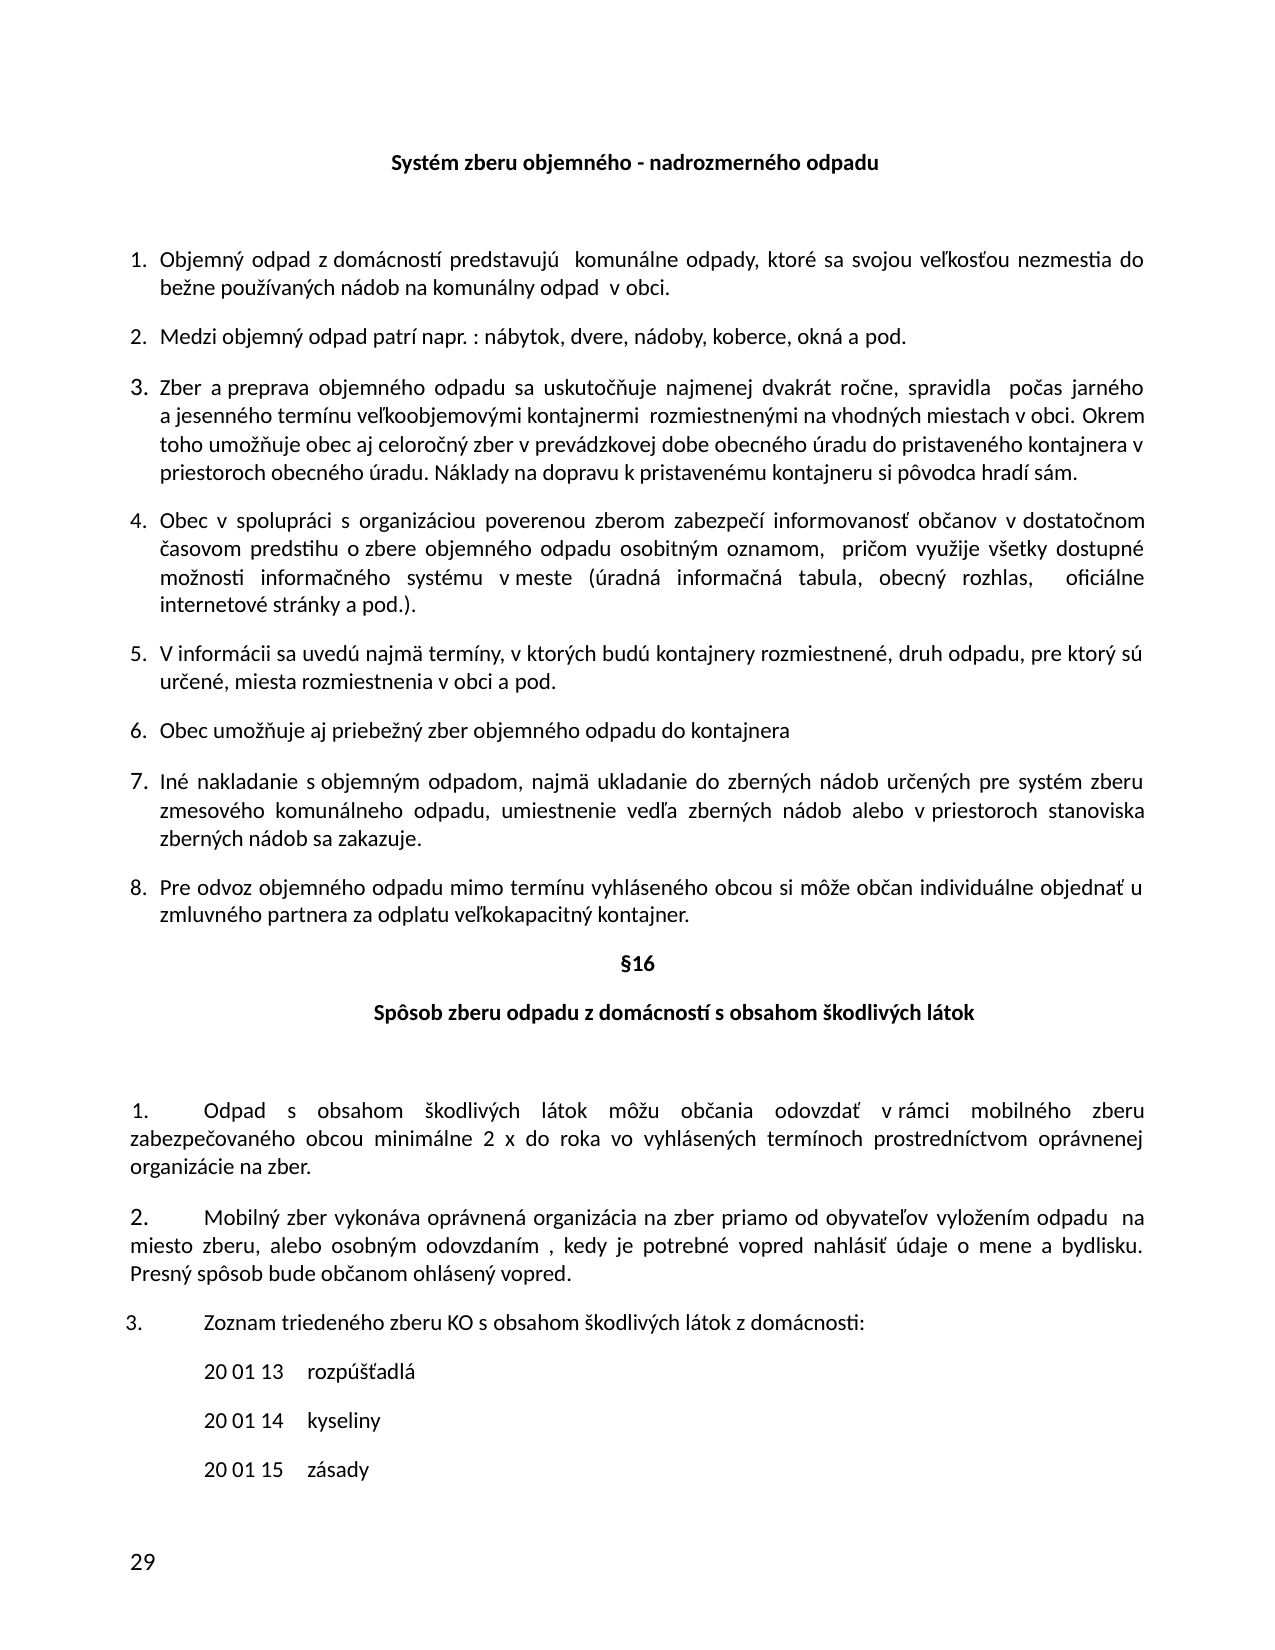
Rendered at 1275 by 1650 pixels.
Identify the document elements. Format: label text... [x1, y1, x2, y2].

text 20 01 15 zásady [204, 1455, 1145, 1483]
text Systém zberu objemného - nadrozmerného odpadu [130, 148, 1145, 176]
text §16 [130, 949, 1145, 977]
list Mobilný zber vykonáva oprávnená organizácia na zber priamo od obyvateľov vyložením odpadu na miesto zberu, alebo osobným odovzdaním , kedy je potrebné vopred nahlásiť údaje o mene a bydlisku. Presný spôsob bude občanom ohlásený vopred. [130, 1201, 1145, 1287]
list Zber a preprava objemného odpadu sa uskutočňuje najmenej dvakrát ročne, spravidla počas jarného a jesenného termínu veľkoobjemovými kontajnermi rozmiestnenými na vhodných miestach v obci. Okrem toho umožňuje obec aj celoročný zber v prevádzkovej dobe obecného úradu do pristaveného kontajnera v priestoroch obecného úradu. Náklady na dopravu k pristavenému kontajneru si pôvodca hradí sám. [130, 371, 1145, 486]
text 20 01 13 rozpúšťadlá [204, 1357, 1145, 1385]
list Objemný odpad z domácností predstavujú komunálne odpady, ktoré sa svojou veľkosťou nezmestia do bežne používaných nádob na komunálny odpad v obci. [130, 245, 1145, 301]
list Odpad s obsahom škodlivých látok môžu občania odovzdať v rámci mobilného zberu zabezpečovaného obcou minimálne 2 x do roka vo vyhlásených termínoch prostredníctvom oprávnenej organizácie na zber. [130, 1096, 1145, 1180]
list V informácii sa uvedú najmä termíny, v ktorých budú kontajnery rozmiestnené, druh odpadu, pre ktorý sú určené, miesta rozmiestnenia v obci a pod. [130, 639, 1145, 696]
list Obec v spolupráci s organizáciou poverenou zberom zabezpečí informovanosť občanov v dostatočnom časovom predstihu o zbere objemného odpadu osobitným oznamom, pričom využije všetky dostupné možnosti informačného systému v meste (úradná informačná tabula, obecný rozhlas, oficiálne internetové stránky a pod.). [130, 507, 1145, 619]
list Zoznam triedeného zberu KO s obsahom škodlivých látok z domácnosti: [125, 1308, 1145, 1336]
text 20 01 14 kyseliny [204, 1406, 1145, 1434]
list Medzi objemný odpad patrí napr. : nábytok, dvere, nádoby, koberce, okná a pod. [130, 322, 1145, 350]
text Spôsob zberu odpadu z domácností s obsahom škodlivých látok [208, 998, 1145, 1026]
list Iné nakladanie s objemným odpadom, najmä ukladanie do zberných nádob určených pre systém zberu zmesového komunálneho odpadu, umiestnenie vedľa zberných nádob alebo v priestoroch stanoviska zberných nádob sa zakazuje. [130, 765, 1145, 852]
list Obec umožňuje aj priebežný zber objemného odpadu do kontajnera [130, 716, 1145, 744]
list Pre odvoz objemného odpadu mimo termínu vyhláseného obcou si môže občan individuálne objednať u zmluvného partnera za odplatu veľkokapacitný kontajner. [130, 873, 1145, 929]
